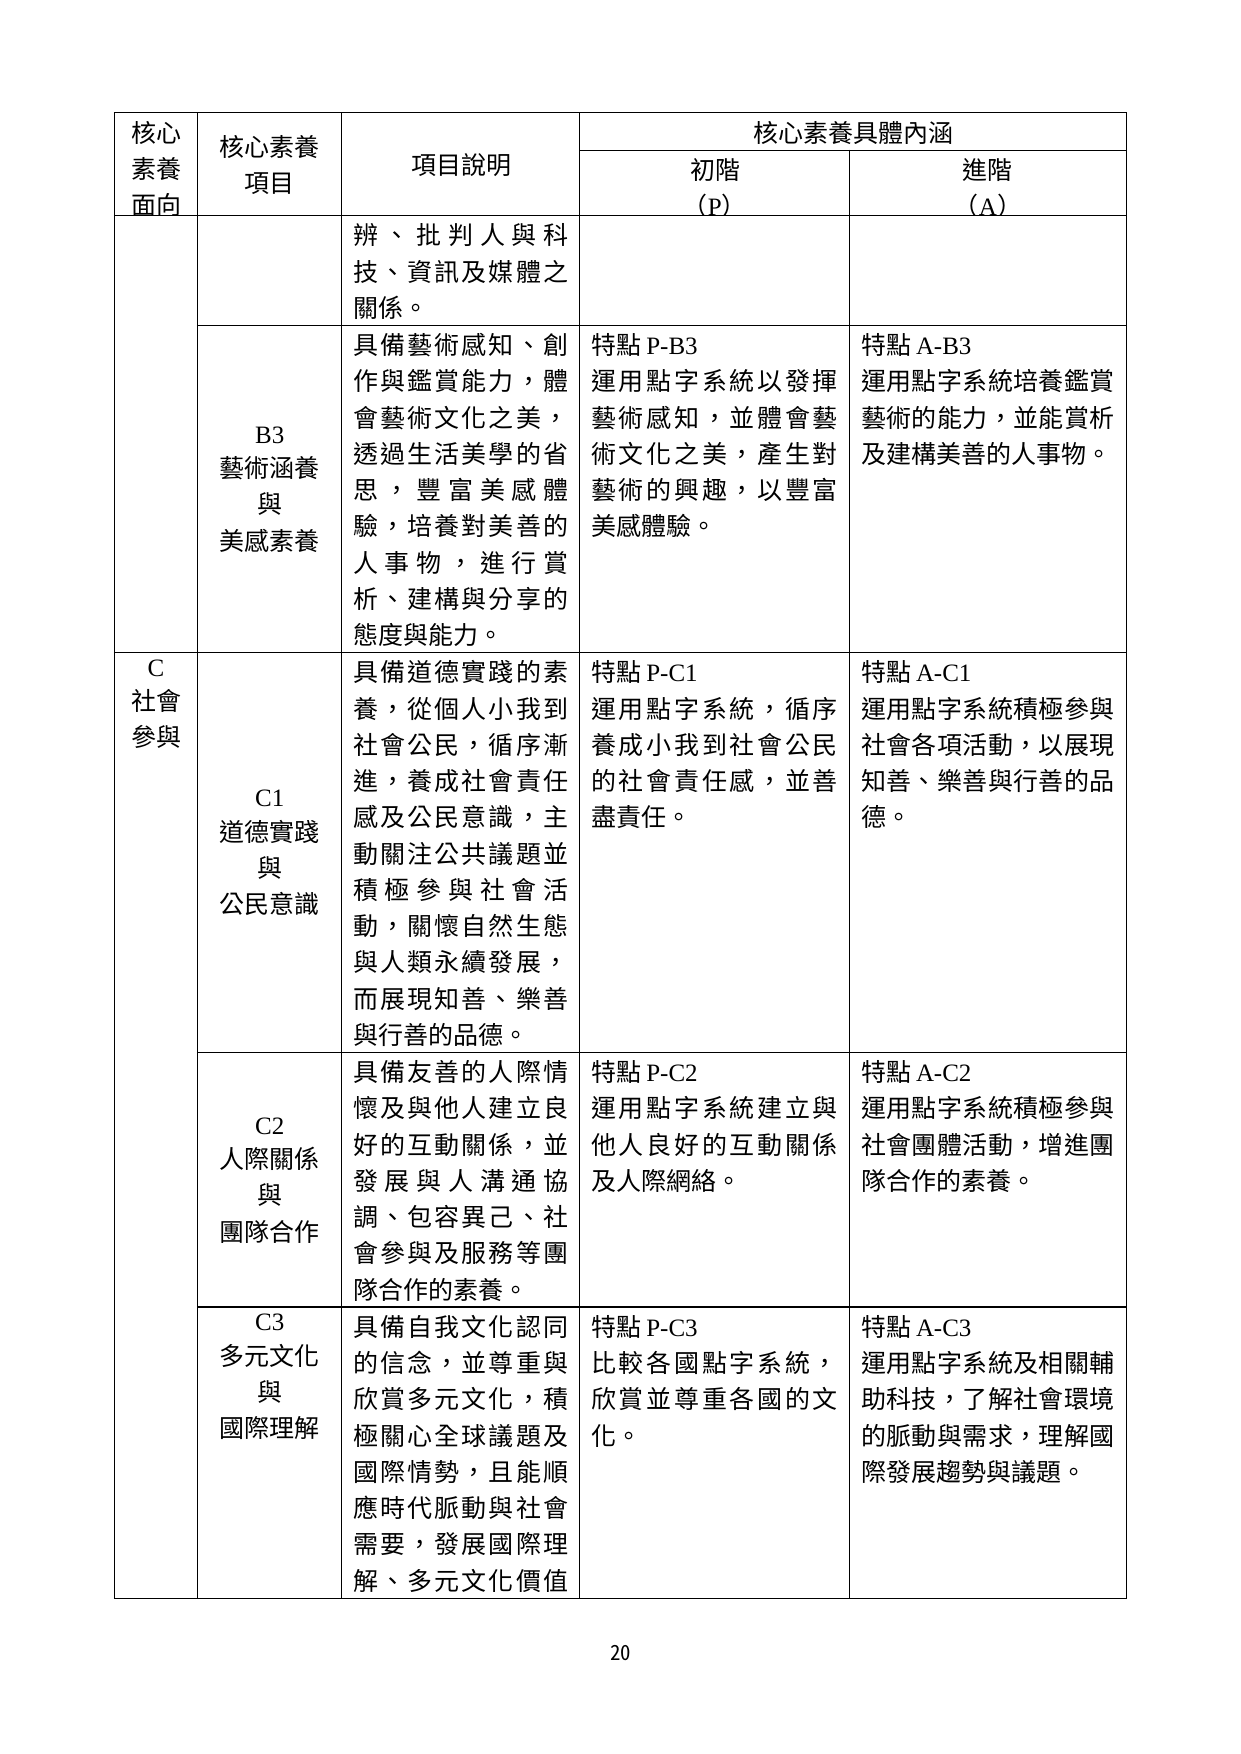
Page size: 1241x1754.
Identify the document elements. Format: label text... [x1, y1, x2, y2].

table_cell 進階 （A） [850, 151, 1126, 215]
table_header 項目說明 [342, 113, 579, 215]
table_cell C2 人際關係 與 團隊合作 [198, 1053, 341, 1306]
table_cell [115, 216, 197, 652]
table_header 核心 素養 面向 [115, 113, 197, 215]
table_cell [850, 216, 1126, 324]
table_cell 特點A-C1 運用點字系統積極參與社會各項活動，以展現知善、樂善與行善的品德。 [850, 653, 1126, 1052]
table_cell 特點A-B3 運用點字系統培養鑑賞藝術的能力，並能賞析及建構美善的人事物。 [850, 326, 1126, 652]
table_cell C 社會 參與 [115, 653, 197, 1597]
table_cell 具備自我文化認同的信念，並尊重與欣賞多元文化，積極關心全球議題及國際情勢，且能順應時代脈動與社會需要，發展國際理解、多元文化價值 [342, 1308, 579, 1597]
table_cell 特點P-C2 運用點字系統建立與他人良好的互動關係及人際網絡。 [580, 1053, 849, 1306]
table_cell C3 多元文化 與 國際理解 [198, 1308, 341, 1597]
table_cell 特點P-C1 運用點字系統，循序養成小我到社會公民的社會責任感，並善盡責任。 [580, 653, 849, 1052]
table_cell 初階 （P） [580, 151, 849, 215]
table_cell 特點P-C3 比較各國點字系統，欣賞並尊重各國的文化。 [580, 1308, 849, 1597]
table_cell 辨、批判人與科技、資訊及媒體之關係。 [342, 216, 579, 324]
table_cell C1 道德實踐 與 公民意識 [198, 653, 341, 1052]
table_cell 具備友善的人際情懷及與他人建立良好的互動關係，並發展與人溝通協調、包容異己、社會參與及服務等團隊合作的素養。 [342, 1053, 579, 1306]
table_cell 具備藝術感知、創作與鑑賞能力，體會藝術文化之美，透過生活美學的省思，豐富美感體驗，培養對美善的人事物，進行賞析、建構與分享的態度與能力。 [342, 326, 579, 652]
table_cell [580, 216, 849, 324]
table_header 核心素養 項目 [198, 113, 341, 215]
table_cell B3 藝術涵養 與 美感素養 [198, 326, 341, 652]
table_cell 特點A-C2 運用點字系統積極參與社會團體活動，增進團隊合作的素養。 [850, 1053, 1126, 1306]
table_header 核心素養具體內涵 [580, 113, 1126, 149]
table_cell 特點P-B3 運用點字系統以發揮藝術感知，並體會藝術文化之美，產生對藝術的興趣，以豐富美感體驗。 [580, 326, 849, 652]
table_cell 特點A-C3 運用點字系統及相關輔助科技，了解社會環境的脈動與需求，理解國際發展趨勢與議題。 [850, 1308, 1126, 1597]
table_cell 具備道德實踐的素養，從個人小我到社會公民，循序漸進，養成社會責任感及公民意識，主動關注公共議題並積極參與社會活動，關懷自然生態與人類永續發展，而展現知善、樂善與行善的品德。 [342, 653, 579, 1052]
table_cell [198, 216, 341, 324]
